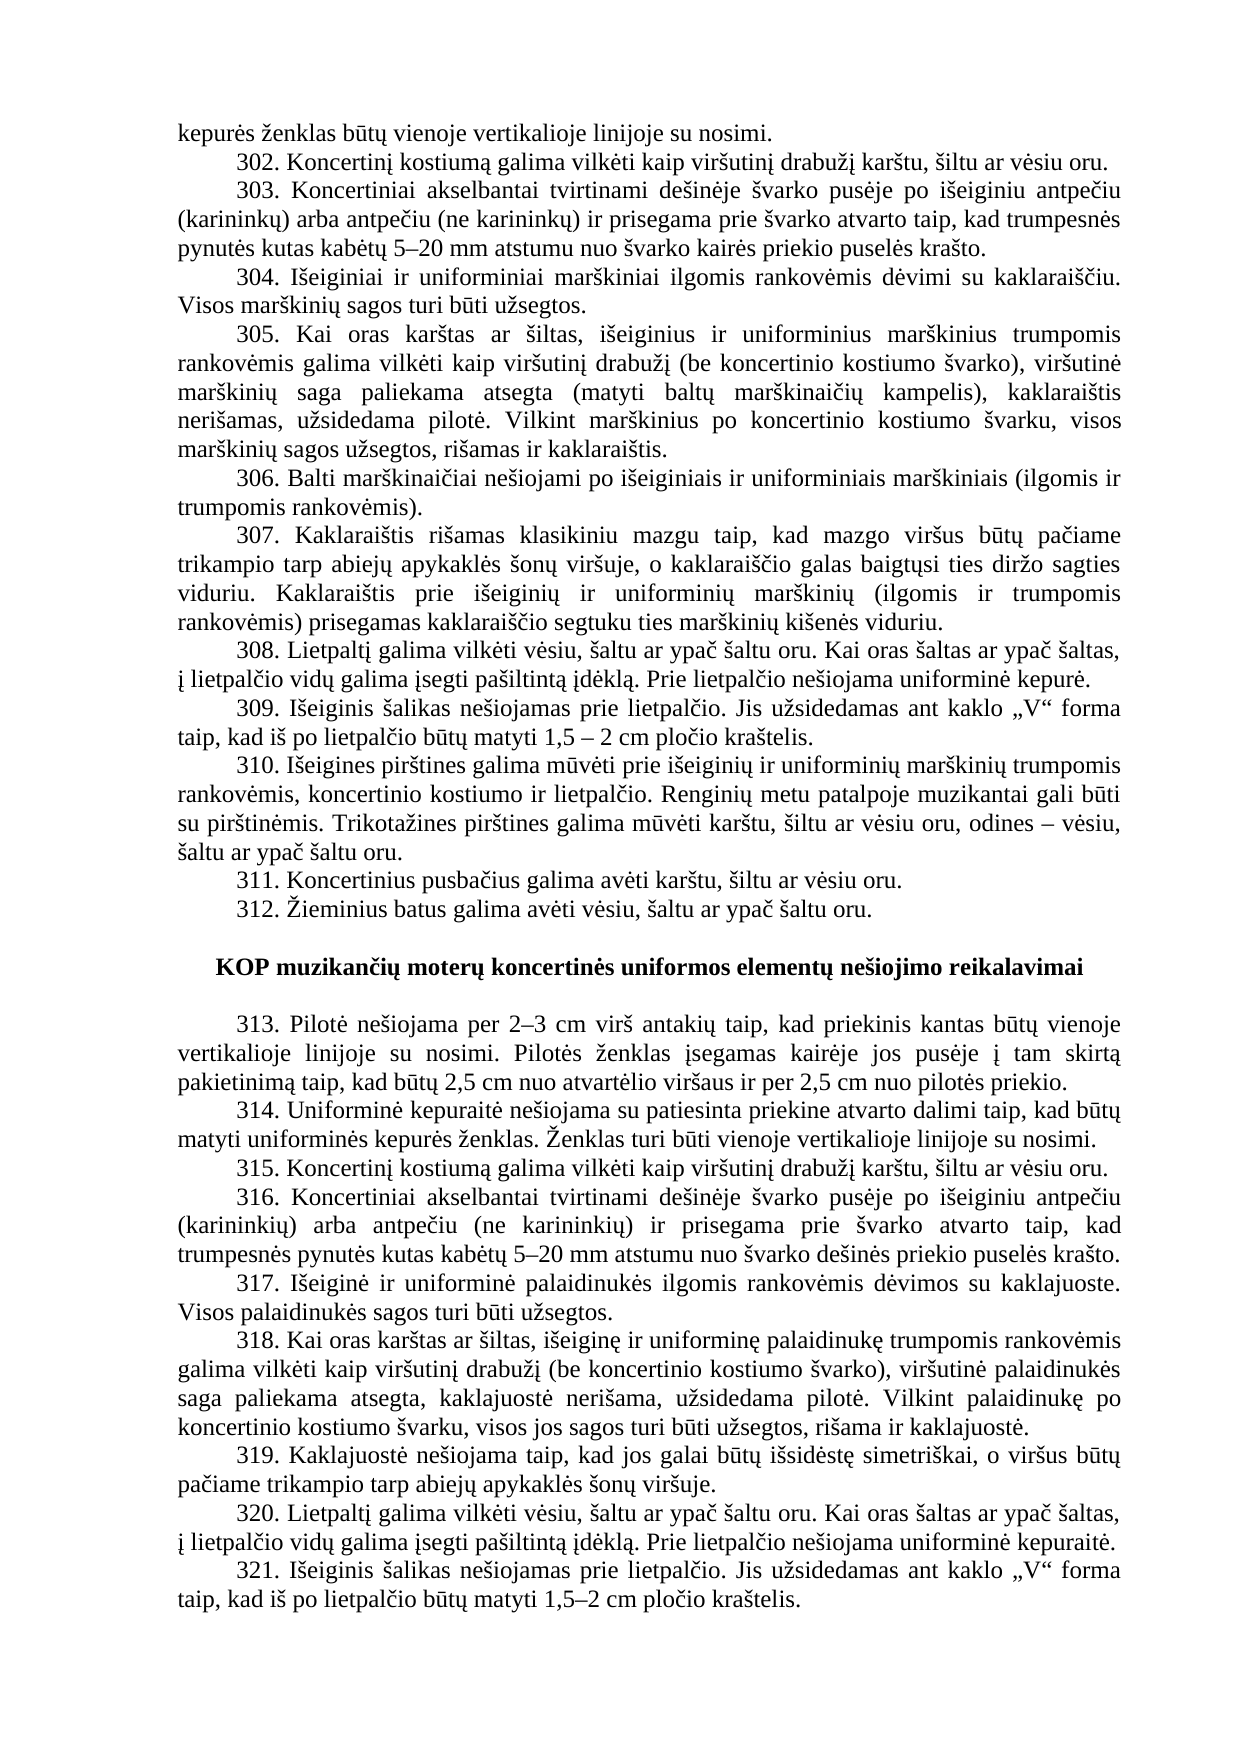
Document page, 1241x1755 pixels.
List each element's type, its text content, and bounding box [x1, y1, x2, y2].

text 310. Išeigines pirštines galima mūvėti prie išeiginių ir uniforminių marškinių trumpomis rankovėmis, koncertinio kostiumo ir lietpalčio. Renginių metu patalpoje muzikantai gali būti su pirštinėmis. Trikotažines pirštines galima mūvėti karštu, šiltu ar vėsiu oru, odines – vėsiu, šaltu ar ypač šaltu oru. [177, 751, 1122, 866]
text 307. Kaklaraištis rišamas klasikiniu mazgu taip, kad mazgo viršus būtų pačiame trikampio tarp abiejų apykaklės šonų viršuje, o kaklaraiščio galas baigtųsi ties diržo sagties viduriu. Kaklaraištis prie išeiginių ir uniforminių marškinių (ilgomis ir trumpomis rankovėmis) prisegamas kaklaraiščio segtuku ties marškinių kišenės viduriu. [177, 521, 1122, 636]
text kepurės ženklas būtų vienoje vertikalioje linijoje su nosimi. [177, 118, 1122, 147]
text 321. Išeiginis šalikas nešiojamas prie lietpalčio. Jis užsidedamas ant kaklo „V“ forma taip, kad iš po lietpalčio būtų matyti 1,5–2 cm pločio kraštelis. [177, 1556, 1122, 1613]
text 302. Koncertinį kostiumą galima vilkėti kaip viršutinį drabužį karštu, šiltu ar vėsiu oru. [177, 147, 1122, 176]
text 312. Žieminius batus galima avėti vėsiu, šaltu ar ypač šaltu oru. [177, 894, 1122, 923]
text 306. Balti marškinaičiai nešiojami po išeiginiais ir uniforminiais marškiniais (ilgomis ir trumpomis rankovėmis). [177, 463, 1122, 521]
text 318. Kai oras karštas ar šiltas, išeiginę ir uniforminę palaidinukę trumpomis rankovėmis galima vilkėti kaip viršutinį drabužį (be koncertinio kostiumo švarko), viršutinė palaidinukės saga paliekama atsegta, kaklajuostė nerišama, užsidedama pilotė. Vilkint palaidinukę po koncertinio kostiumo švarku, visos jos sagos turi būti užsegtos, rišama ir kaklajuostė. [177, 1326, 1122, 1441]
text 313. Pilotė nešiojama per 2–3 cm virš antakių taip, kad priekinis kantas būtų vienoje vertikalioje linijoje su nosimi. Pilotės ženklas įsegamas kairėje jos pusėje į tam skirtą pakietinimą taip, kad būtų 2,5 cm nuo atvartėlio viršaus ir per 2,5 cm nuo pilotės priekio. [177, 1009, 1122, 1096]
text 316. Koncertiniai akselbantai tvirtinami dešinėje švarko pusėje po išeiginiu antpečiu (karininkių) arba antpečiu (ne karininkių) ir prisegama prie švarko atvarto taip, kad trumpesnės pynutės kutas kabėtų 5–20 mm atstumu nuo švarko dešinės priekio puselės krašto. [177, 1182, 1122, 1268]
text 317. Išeiginė ir uniforminė palaidinukės ilgomis rankovėmis dėvimos su kaklajuoste. Visos palaidinukės sagos turi būti užsegtos. [177, 1268, 1122, 1326]
text KOP muzikančių moterų koncertinės uniformos elementų nešiojimo reikalavimai [177, 952, 1122, 981]
text 303. Koncertiniai akselbantai tvirtinami dešinėje švarko pusėje po išeiginiu antpečiu (karininkų) arba antpečiu (ne karininkų) ir prisegama prie švarko atvarto taip, kad trumpesnės pynutės kutas kabėtų 5–20 mm atstumu nuo švarko kairės priekio puselės krašto. [177, 176, 1122, 262]
text 311. Koncertinius pusbačius galima avėti karštu, šiltu ar vėsiu oru. [177, 866, 1122, 894]
text 304. Išeiginiai ir uniforminiai marškiniai ilgomis rankovėmis dėvimi su kaklaraiščiu. Visos marškinių sagos turi būti užsegtos. [177, 262, 1122, 319]
text 314. Uniforminė kepuraitė nešiojama su patiesinta priekine atvarto dalimi taip, kad būtų matyti uniforminės kepurės ženklas. Ženklas turi būti vienoje vertikalioje linijoje su nosimi. [177, 1096, 1122, 1153]
text 309. Išeiginis šalikas nešiojamas prie lietpalčio. Jis užsidedamas ant kaklo „V“ forma taip, kad iš po lietpalčio būtų matyti 1,5 – 2 cm pločio kraštelis. [177, 693, 1122, 751]
text 308. Lietpaltį galima vilkėti vėsiu, šaltu ar ypač šaltu oru. Kai oras šaltas ar ypač šaltas, į lietpalčio vidų galima įsegti pašiltintą įdėklą. Prie lietpalčio nešiojama uniforminė kepurė. [177, 636, 1122, 693]
text 319. Kaklajuostė nešiojama taip, kad jos galai būtų išsidėstę simetriškai, o viršus būtų pačiame trikampio tarp abiejų apykaklės šonų viršuje. [177, 1441, 1122, 1498]
text 305. Kai oras karštas ar šiltas, išeiginius ir uniforminius marškinius trumpomis rankovėmis galima vilkėti kaip viršutinį drabužį (be koncertinio kostiumo švarko), viršutinė marškinių saga paliekama atsegta (matyti baltų marškinaičių kampelis), kaklaraištis nerišamas, užsidedama pilotė. Vilkint marškinius po koncertinio kostiumo švarku, visos marškinių sagos užsegtos, rišamas ir kaklaraištis. [177, 319, 1122, 463]
text 315. Koncertinį kostiumą galima vilkėti kaip viršutinį drabužį karštu, šiltu ar vėsiu oru. [177, 1153, 1122, 1182]
text 320. Lietpaltį galima vilkėti vėsiu, šaltu ar ypač šaltu oru. Kai oras šaltas ar ypač šaltas, į lietpalčio vidų galima įsegti pašiltintą įdėklą. Prie lietpalčio nešiojama uniforminė kepuraitė. [177, 1498, 1122, 1556]
